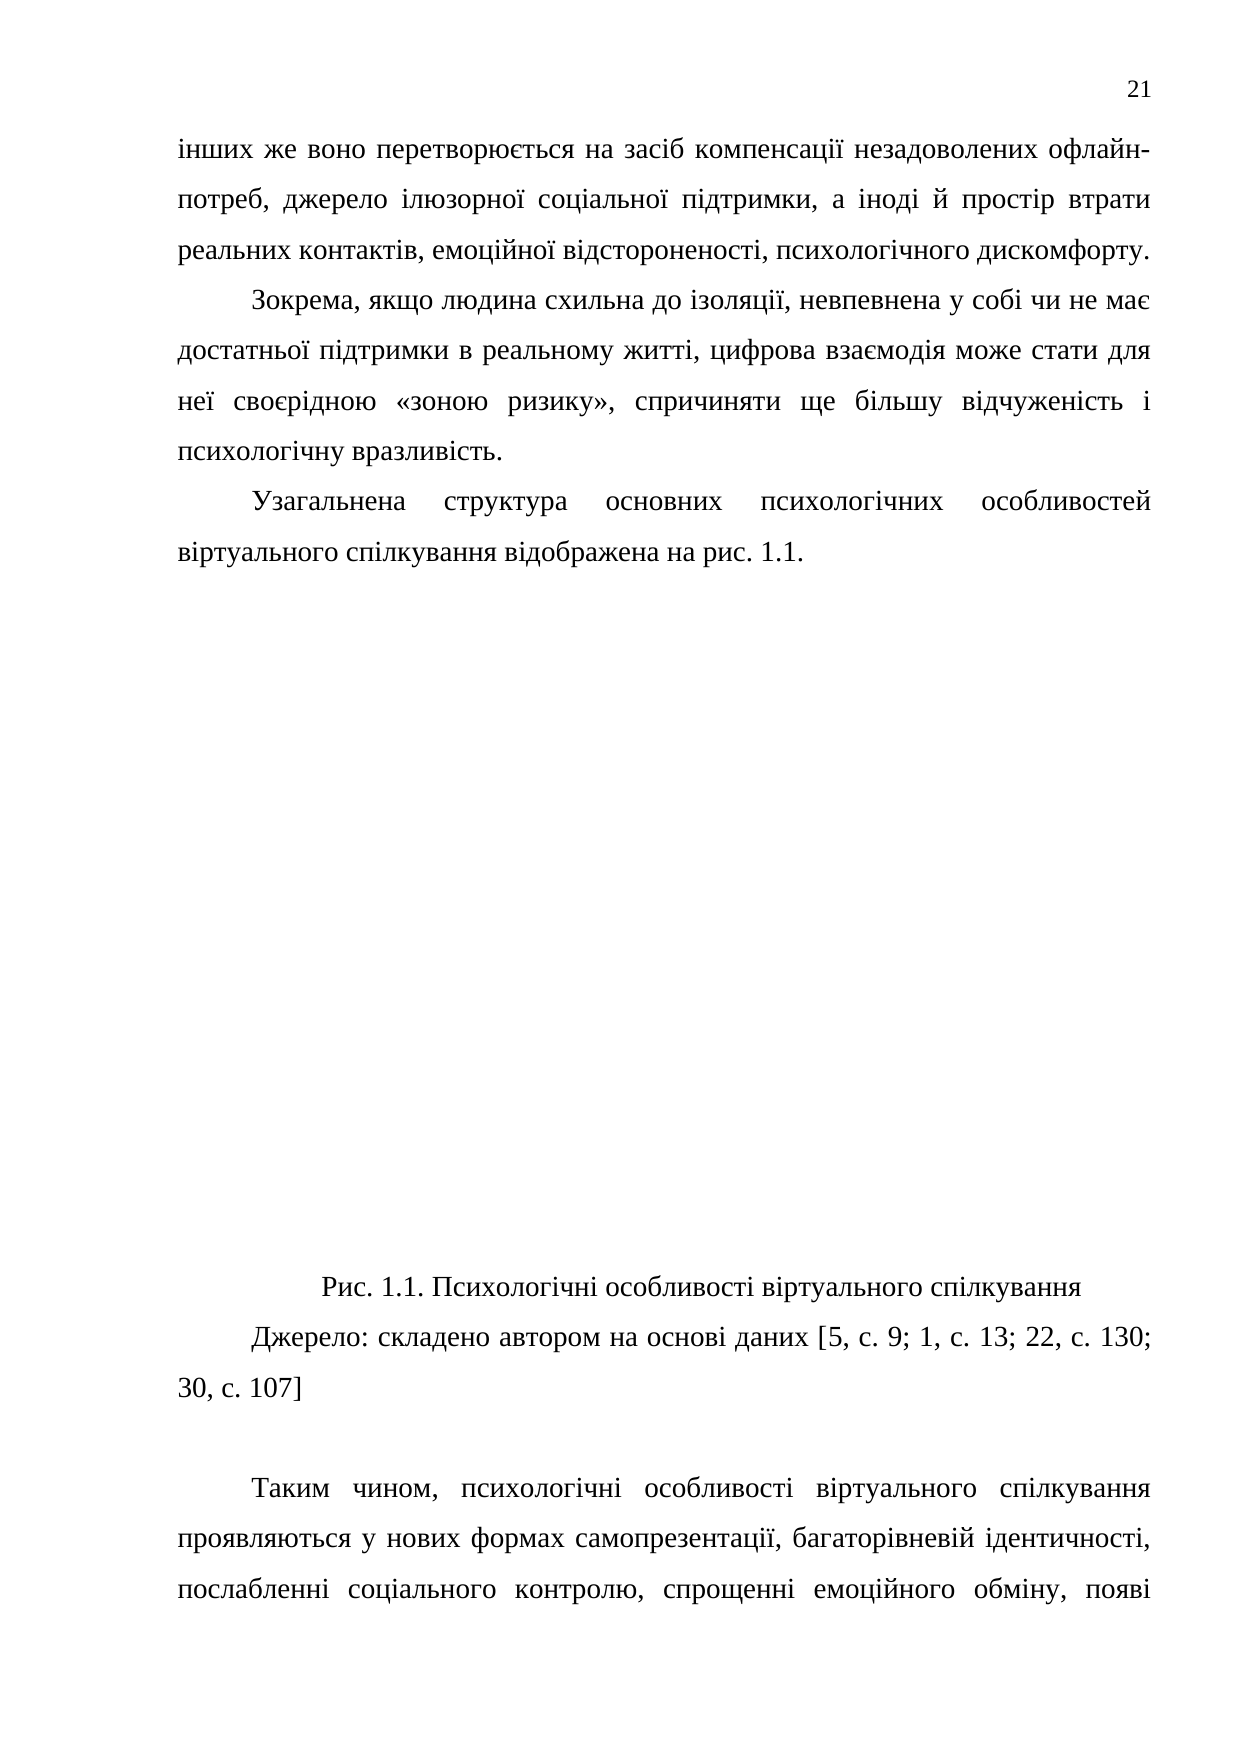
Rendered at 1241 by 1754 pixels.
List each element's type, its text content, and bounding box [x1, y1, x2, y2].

text Таким чином, психологічні особливості віртуального спілкування проявляються у нових формах самопрезентації, багаторівневій ідентичності, послабленні соціального контролю, спрощенні емоційного обміну, появі [177, 1470, 1152, 1604]
text Узагальнена структура основних психологічних особливостей віртуального спілкування відображена на рис. 1.1. [177, 483, 1152, 567]
text інших же воно перетворюється на засіб компенсації незадоволених офлайн-потреб, джерело ілюзорної соціальної підтримки, а іноді й простір втрати реальних контактів, емоційної відстороненості, психологічного дискомфорту. [177, 131, 1152, 265]
text Зокрема, якщо людина схильна до ізоляції, невпевнена у собі чи не має достатньої підтримки в реальному житті, цифрова взаємодія може стати для неї своєрідною «зоною ризику», спричиняти ще більшу відчуженість і психологічну вразливість. [177, 282, 1152, 467]
text Рис. 1.1. Психологічні особливості віртуального спілкування [177, 1269, 1152, 1303]
text Джерело: складено автором на основі даних [5, с. 9; 1, с. 13; 22, с. 130; 30, с. 107] [177, 1319, 1152, 1403]
